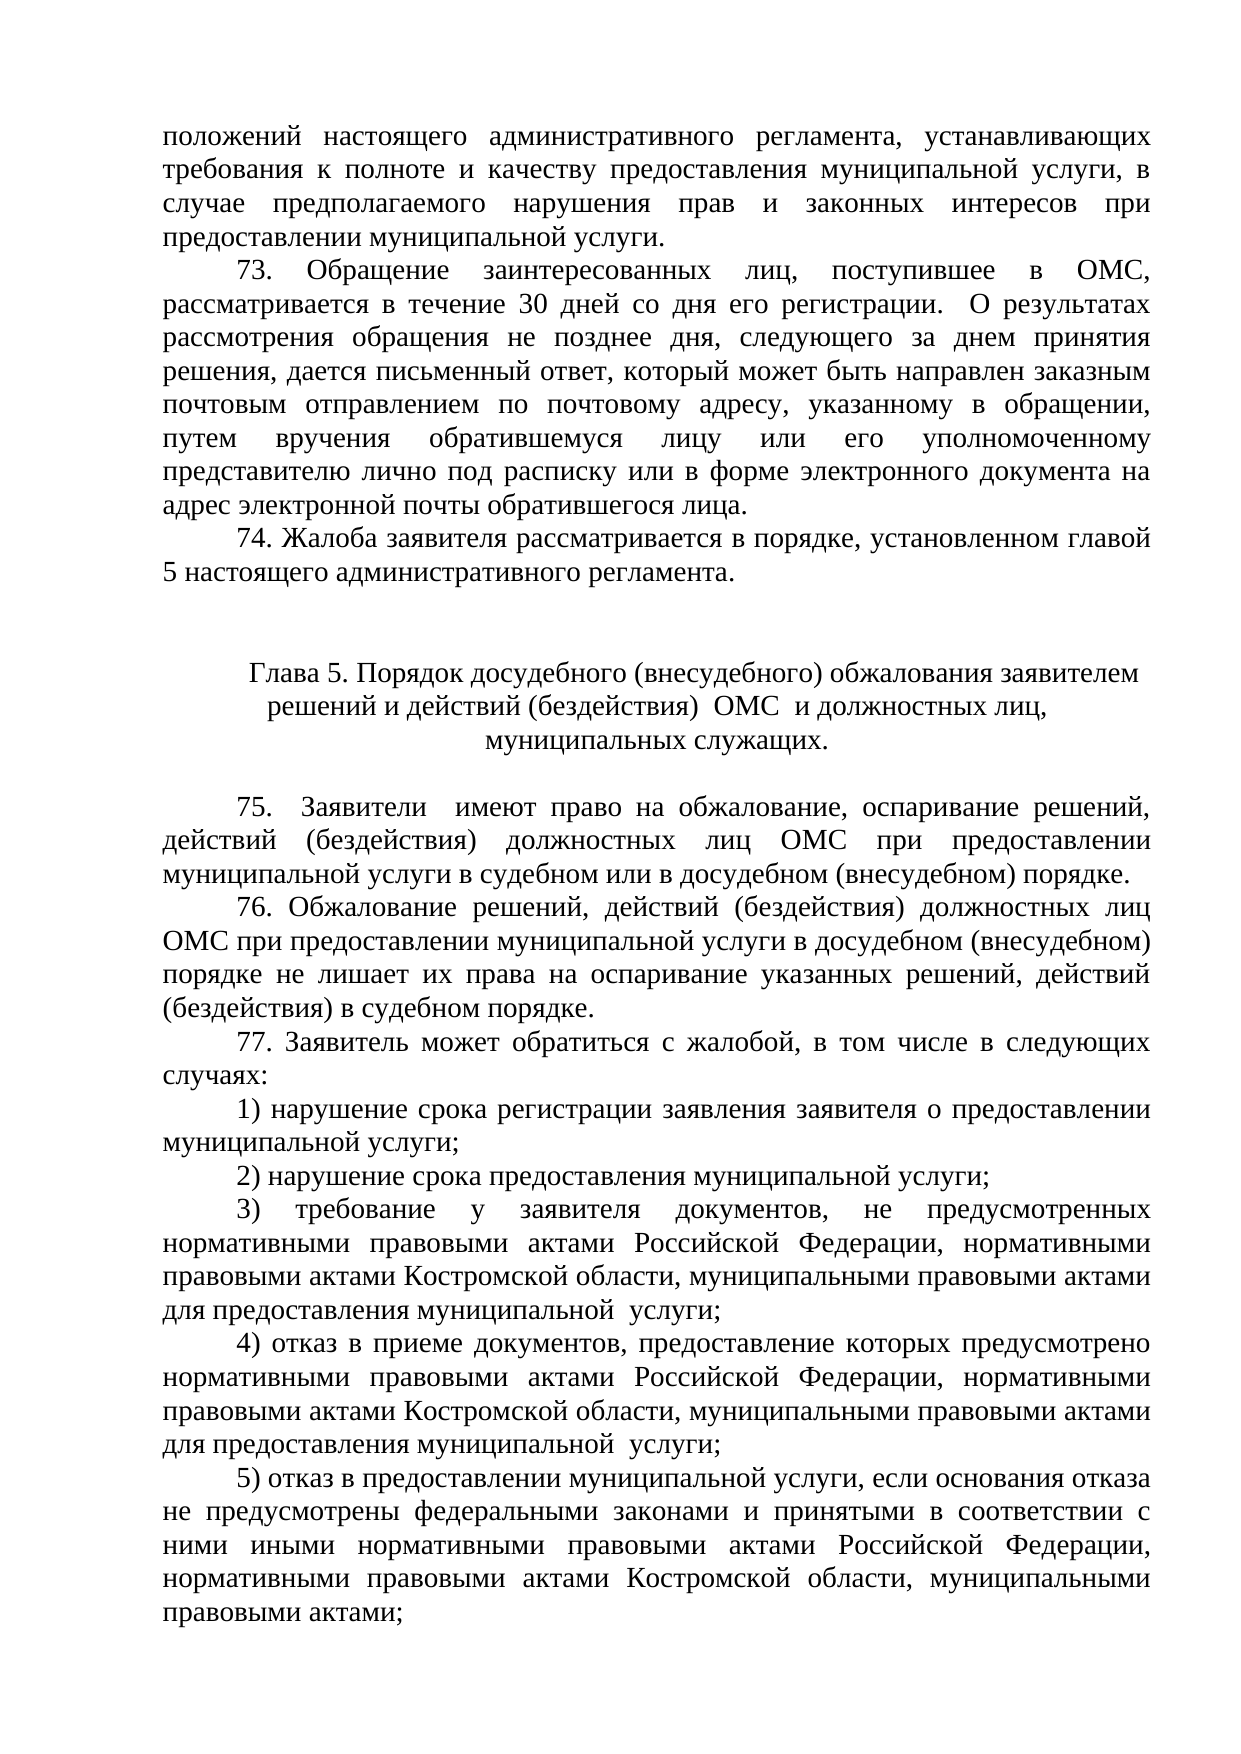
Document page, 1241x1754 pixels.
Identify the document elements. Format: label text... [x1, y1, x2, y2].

text 4) отказ в приеме документов, предоставление которых предусмотрено нормативными правовыми актами Российской Федерации, нормативными правовыми актами Костромской области, муниципальными правовыми актами для предоставления муниципальной услуги; [162, 1326, 1152, 1460]
text 77. Заявитель может обратиться с жалобой, в том числе в следующих случаях: [162, 1024, 1152, 1091]
text 73. Обращение заинтересованных лиц, поступившее в ОМС, рассматривается в течение 30 дней со дня его регистрации. О результатах рассмотрения обращения не позднее дня, следующего за днем принятия решения, дается письменный ответ, который может быть направлен заказным почтовым отправлением по почтовому адресу, указанному в обращении, путем вручения обратившемуся лицу или его уполномоченному представителю лично под расписку или в форме электронного документа на адрес электронной почты обратившегося лица. [162, 252, 1152, 521]
text 2) нарушение срока предоставления муниципальной услуги; [162, 1158, 1152, 1191]
text 1) нарушение срока регистрации заявления заявителя о предоставлении муниципальной услуги; [162, 1091, 1152, 1158]
text положений настоящего административного регламента, устанавливающих требования к полноте и качеству предоставления муниципальной услуги, в случае предполагаемого нарушения прав и законных интересов при предоставлении муниципальной услуги. [162, 118, 1152, 252]
text 5) отказ в предоставлении муниципальной услуги, если основания отказа не предусмотрены федеральными законами и принятыми в соответствии с ними иными нормативными правовыми актами Российской Федерации, нормативными правовыми актами Костромской области, муниципальными правовыми актами; [162, 1460, 1152, 1627]
text 74. Жалоба заявителя рассматривается в порядке, установленном главой 5 настоящего административного регламента. [162, 521, 1152, 588]
text 76. Обжалование решений, действий (бездействия) должностных лиц ОМС при предоставлении муниципальной услуги в досудебном (внесудебном) порядке не лишает их права на оспаривание указанных решений, действий (бездействия) в судебном порядке. [162, 889, 1152, 1024]
text 3) требование у заявителя документов, не предусмотренных нормативными правовыми актами Российской Федерации, нормативными правовыми актами Костромской области, муниципальными правовыми актами для предоставления муниципальной услуги; [162, 1191, 1152, 1326]
text Глава 5. Порядок досудебного (внесудебного) обжалования заявителем решений и действий (бездействия) ОМС и должностных лиц, муниципальных служащих. [162, 655, 1152, 755]
text 75. Заявители имеют право на обжалование, оспаривание решений, действий (бездействия) должностных лиц ОМС при предоставлении муниципальной услуги в судебном или в досудебном (внесудебном) порядке. [162, 789, 1152, 889]
